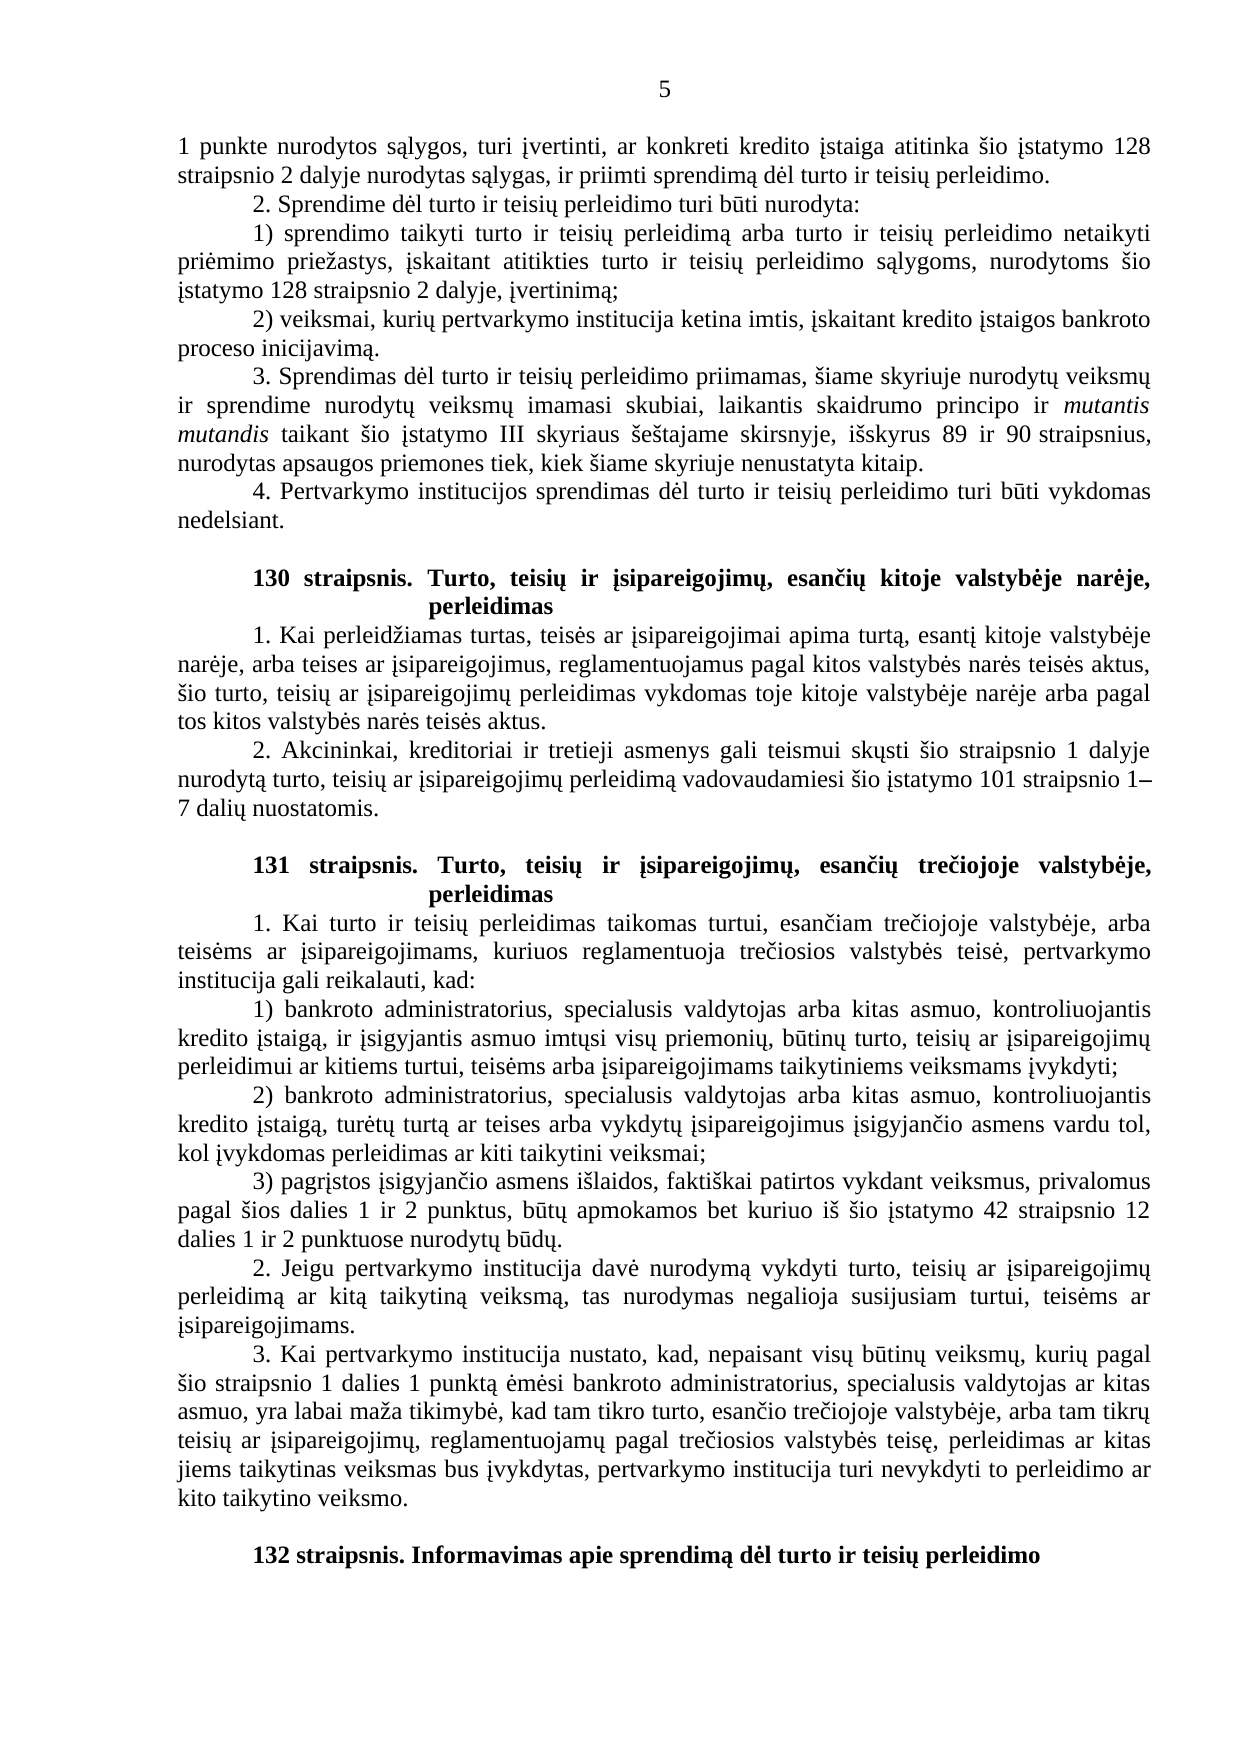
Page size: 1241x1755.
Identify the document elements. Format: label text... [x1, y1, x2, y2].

text 2. Sprendime dėl turto ir teisių perleidimo turi būti nurodyta: [177, 189, 1152, 218]
text 2. Akcininkai, kreditoriai ir tretieji asmenys gali teismui skųsti šio straipsnio 1 dalyje nurodytą turto, teisių ar įsipareigojimų perleidimą vadovaudamiesi šio įstatymo 101 straipsnio 1–7 dalių nuostatomis. [177, 735, 1152, 821]
text 131 straipsnis. Turto, teisių ir įsipareigojimų, esančių trečiojoje valstybėje, perleidimas [252, 850, 1152, 908]
text 2) veiksmai, kurių pertvarkymo institucija ketina imtis, įskaitant kredito įstaigos bankroto proceso inicijavimą. [177, 304, 1152, 361]
text 3) pagrįstos įsigyjančio asmens išlaidos, faktiškai patirtos vykdant veiksmus, privalomus pagal šios dalies 1 ir 2 punktus, būtų apmokamos bet kuriuo iš šio įstatymo 42 straipsnio 12 dalies 1 ir 2 punktuose nurodytų būdų. [177, 1166, 1152, 1253]
text 2. Jeigu pertvarkymo institucija davė nurodymą vykdyti turto, teisių ar įsipareigojimų perleidimą ar kitą taikytiną veiksmą, tas nurodymas negalioja susijusiam turtui, teisėms ar įsipareigojimams. [177, 1253, 1152, 1339]
text 1. Kai turto ir teisių perleidimas taikomas turtui, esančiam trečiojoje valstybėje, arba teisėms ar įsipareigojimams, kuriuos reglamentuoja trečiosios valstybės teisė, pertvarkymo institucija gali reikalauti, kad: [177, 908, 1152, 994]
text 3. Sprendimas dėl turto ir teisių perleidimo priimamas, šiame skyriuje nurodytų veiksmų ir sprendime nurodytų veiksmų imamasi skubiai, laikantis skaidrumo principo ir mutantis mutandis taikant šio įstatymo III skyriaus šeštajame skirsnyje, išskyrus 89 ir 90 straipsnius, nurodytas apsaugos priemones tiek, kiek šiame skyriuje nenustatyta kitaip. [177, 361, 1152, 476]
text 130 straipsnis. Turto, teisių ir įsipareigojimų, esančių kitoje valstybėje narėje, perleidimas [252, 563, 1152, 620]
text 4. Pertvarkymo institucijos sprendimas dėl turto ir teisių perleidimo turi būti vykdomas nedelsiant. [177, 476, 1152, 534]
text 3. Kai pertvarkymo institucija nustato, kad, nepaisant visų būtinų veiksmų, kurių pagal šio straipsnio 1 dalies 1 punktą ėmėsi bankroto administratorius, specialusis valdytojas ar kitas asmuo, yra labai maža tikimybė, kad tam tikro turto, esančio trečiojoje valstybėje, arba tam tikrų teisių ar įsipareigojimų, reglamentuojamų pagal trečiosios valstybės teisę, perleidimas ar kitas jiems taikytinas veiksmas bus įvykdytas, pertvarkymo institucija turi nevykdyti to perleidimo ar kito taikytino veiksmo. [177, 1339, 1152, 1511]
text 1) sprendimo taikyti turto ir teisių perleidimą arba turto ir teisių perleidimo netaikyti priėmimo priežastys, įskaitant atitikties turto ir teisių perleidimo sąlygoms, nurodytoms šio įstatymo 128 straipsnio 2 dalyje, įvertinimą; [177, 218, 1152, 304]
text 2) bankroto administratorius, specialusis valdytojas arba kitas asmuo, kontroliuojantis kredito įstaigą, turėtų turtą ar teises arba vykdytų įsipareigojimus įsigyjančio asmens vardu tol, kol įvykdomas perleidimas ar kiti taikytini veiksmai; [177, 1080, 1152, 1166]
text 1) bankroto administratorius, specialusis valdytojas arba kitas asmuo, kontroliuojantis kredito įstaigą, ir įsigyjantis asmuo imtųsi visų priemonių, būtinų turto, teisių ar įsipareigojimų perleidimui ar kitiems turtui, teisėms arba įsipareigojimams taikytiniems veiksmams įvykdyti; [177, 994, 1152, 1080]
text 1 punkte nurodytos sąlygos, turi įvertinti, ar konkreti kredito įstaiga atitinka šio įstatymo 128 straipsnio 2 dalyje nurodytas sąlygas, ir priimti sprendimą dėl turto ir teisių perleidimo. [177, 131, 1152, 189]
text 132 straipsnis. Informavimas apie sprendimą dėl turto ir teisių perleidimo [177, 1540, 1152, 1569]
text 1. Kai perleidžiamas turtas, teisės ar įsipareigojimai apima turtą, esantį kitoje valstybėje narėje, arba teises ar įsipareigojimus, reglamentuojamus pagal kitos valstybės narės teisės aktus, šio turto, teisių ar įsipareigojimų perleidimas vykdomas toje kitoje valstybėje narėje arba pagal tos kitos valstybės narės teisės aktus. [177, 620, 1152, 735]
